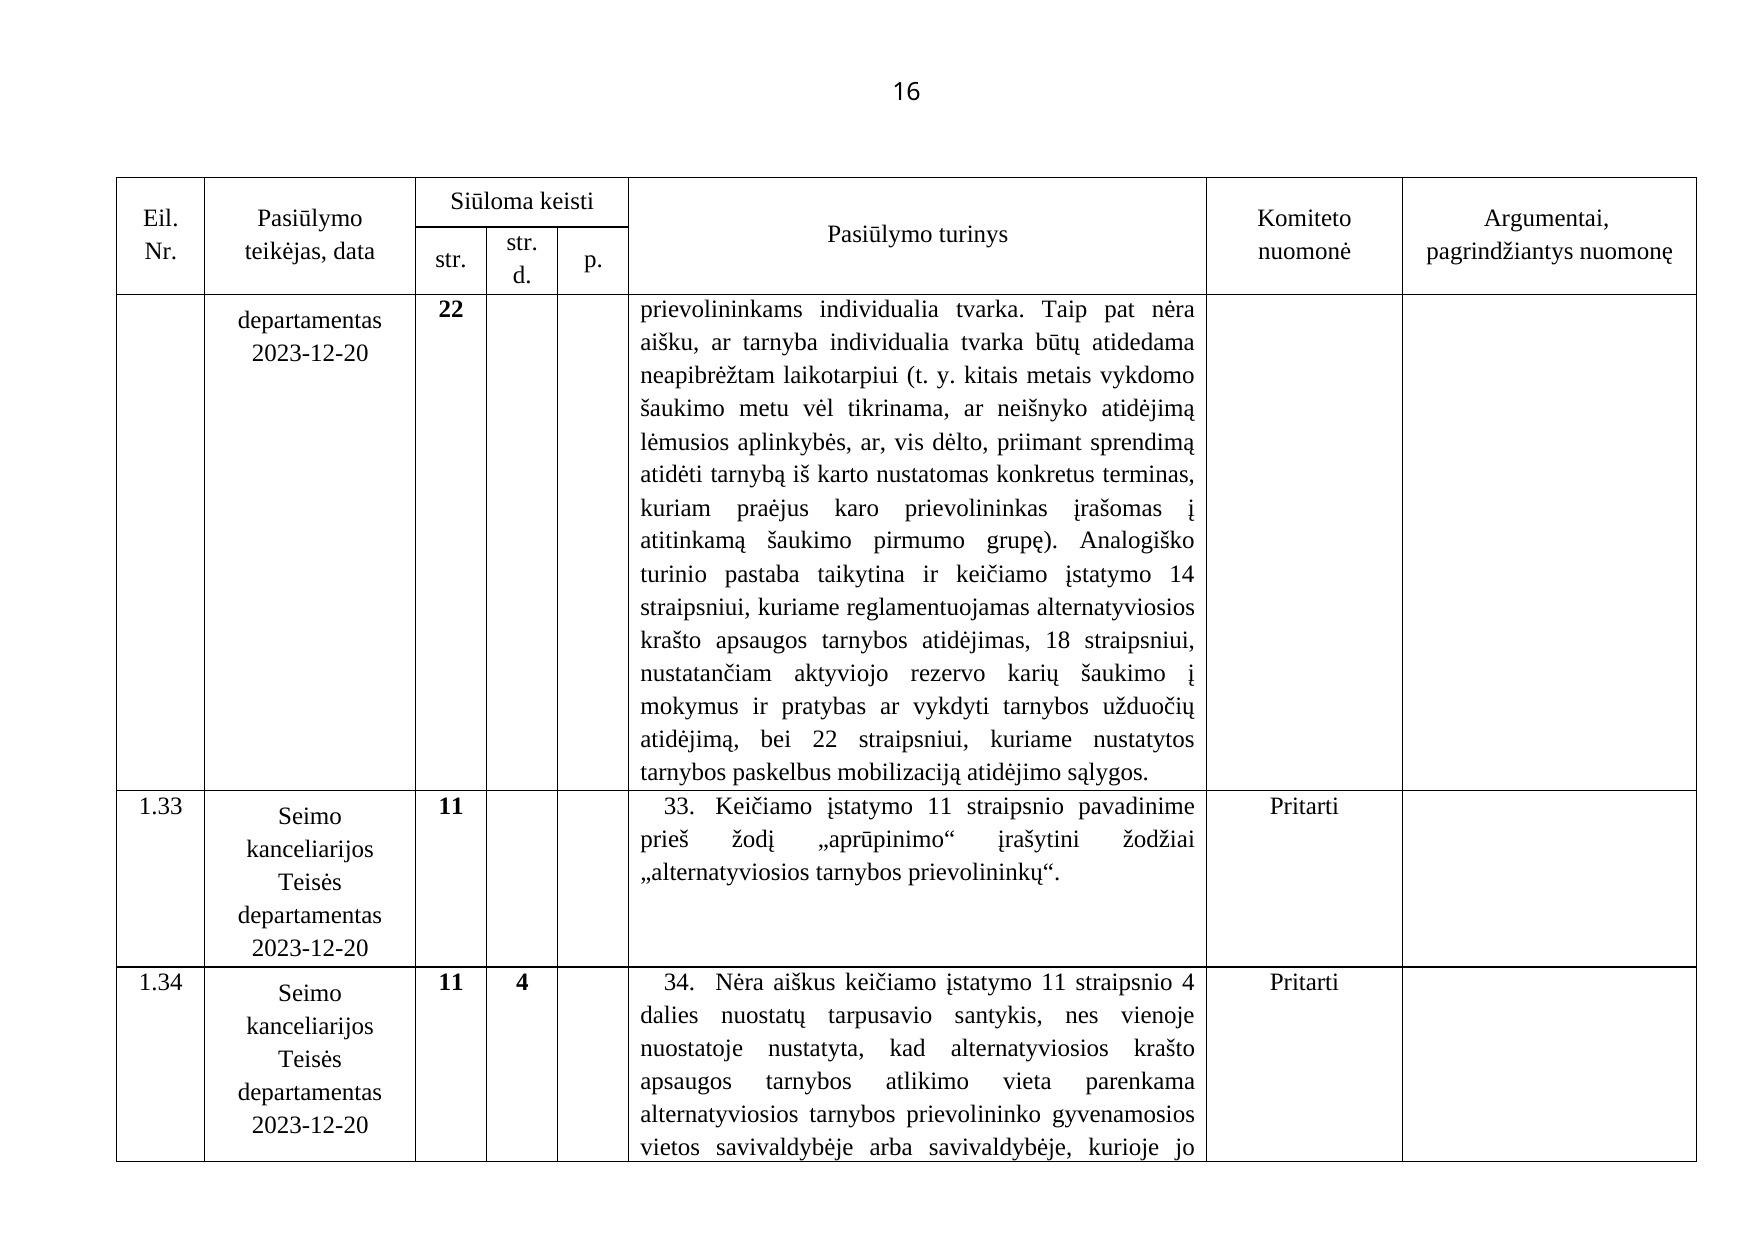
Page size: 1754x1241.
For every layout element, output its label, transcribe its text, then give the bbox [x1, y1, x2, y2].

table_cell 34. Nėra aiškus keičiamo įstatymo 11 straipsnio 4 dalies nuostatų tarpusavio santykis, nes vienoje nuostatoje nustatyta, kad alternatyviosios krašto apsaugos tarnybos atlikimo vieta parenkama alternatyviosios tarnybos prievolininko gyvenamosios vietos savivaldybėje arba savivaldybėje, kurioje jo [629, 968, 1206, 1161]
table_cell [1403, 295, 1696, 790]
table_cell str. d. [487, 228, 557, 293]
table_cell [558, 968, 628, 1161]
table_cell 1.33 [117, 791, 204, 966]
table_cell [558, 295, 628, 790]
table_cell departamentas 2023-12-20 [205, 295, 415, 790]
table_cell Seimo kanceliarijos Teisės departamentas 2023-12-20 [205, 968, 415, 1161]
table_cell 11 [416, 968, 486, 1161]
table_cell [487, 791, 557, 966]
table_cell [558, 791, 628, 966]
table_cell Seimo kanceliarijos Teisės departamentas 2023-12-20 [205, 791, 415, 966]
table_cell [1403, 791, 1696, 966]
table_cell [117, 295, 204, 790]
table_cell 11 [416, 791, 486, 966]
table_cell 1.34 [117, 968, 204, 1161]
table_cell [1207, 295, 1402, 790]
table_header Komiteto nuomonė [1207, 178, 1402, 293]
table_cell [1403, 968, 1696, 1161]
table_header Siūloma keisti [416, 178, 628, 226]
table_header Argumentai, pagrindžiantys nuomonę [1403, 178, 1696, 293]
table_header Pasiūlymo teikėjas, data [205, 178, 415, 293]
table_cell 33. Keičiamo įstatymo 11 straipsnio pavadinime prieš žodį „aprūpinimo“ įrašytini žodžiai „alternatyviosios tarnybos prievolininkų“. [629, 791, 1206, 966]
table_cell 4 [487, 968, 557, 1161]
table_cell prievolininkams individualia tvarka. Taip pat nėra aišku, ar tarnyba individualia tvarka būtų atidedama neapibrėžtam laikotarpiui (t. y. kitais metais vykdomo šaukimo metu vėl tikrinama, ar neišnyko atidėjimą lėmusios aplinkybės, ar, vis dėlto, priimant sprendimą atidėti tarnybą iš karto nustatomas konkretus terminas, kuriam praėjus karo prievolininkas įrašomas į atitinkamą šaukimo pirmumo grupę). Analogiško turinio pastaba taikytina ir keičiamo įstatymo 14 straipsniui, kuriame reglamentuojamas alternatyviosios krašto apsaugos tarnybos atidėjimas, 18 straipsniui, nustatančiam aktyviojo rezervo karių šaukimo į mokymus ir pratybas ar vykdyti tarnybos užduočių atidėjimą, bei 22 straipsniui, kuriame nustatytos tarnybos paskelbus mobilizaciją atidėjimo sąlygos. [629, 295, 1206, 790]
table_header Pasiūlymo turinys [629, 178, 1206, 293]
table_cell 22 [416, 295, 486, 790]
table_cell str. [416, 228, 486, 293]
table_cell Pritarti [1207, 968, 1402, 1161]
table_cell [487, 295, 557, 790]
table_cell p. [558, 228, 628, 293]
table_cell Pritarti [1207, 791, 1402, 966]
table_header Eil. Nr. [117, 178, 204, 293]
